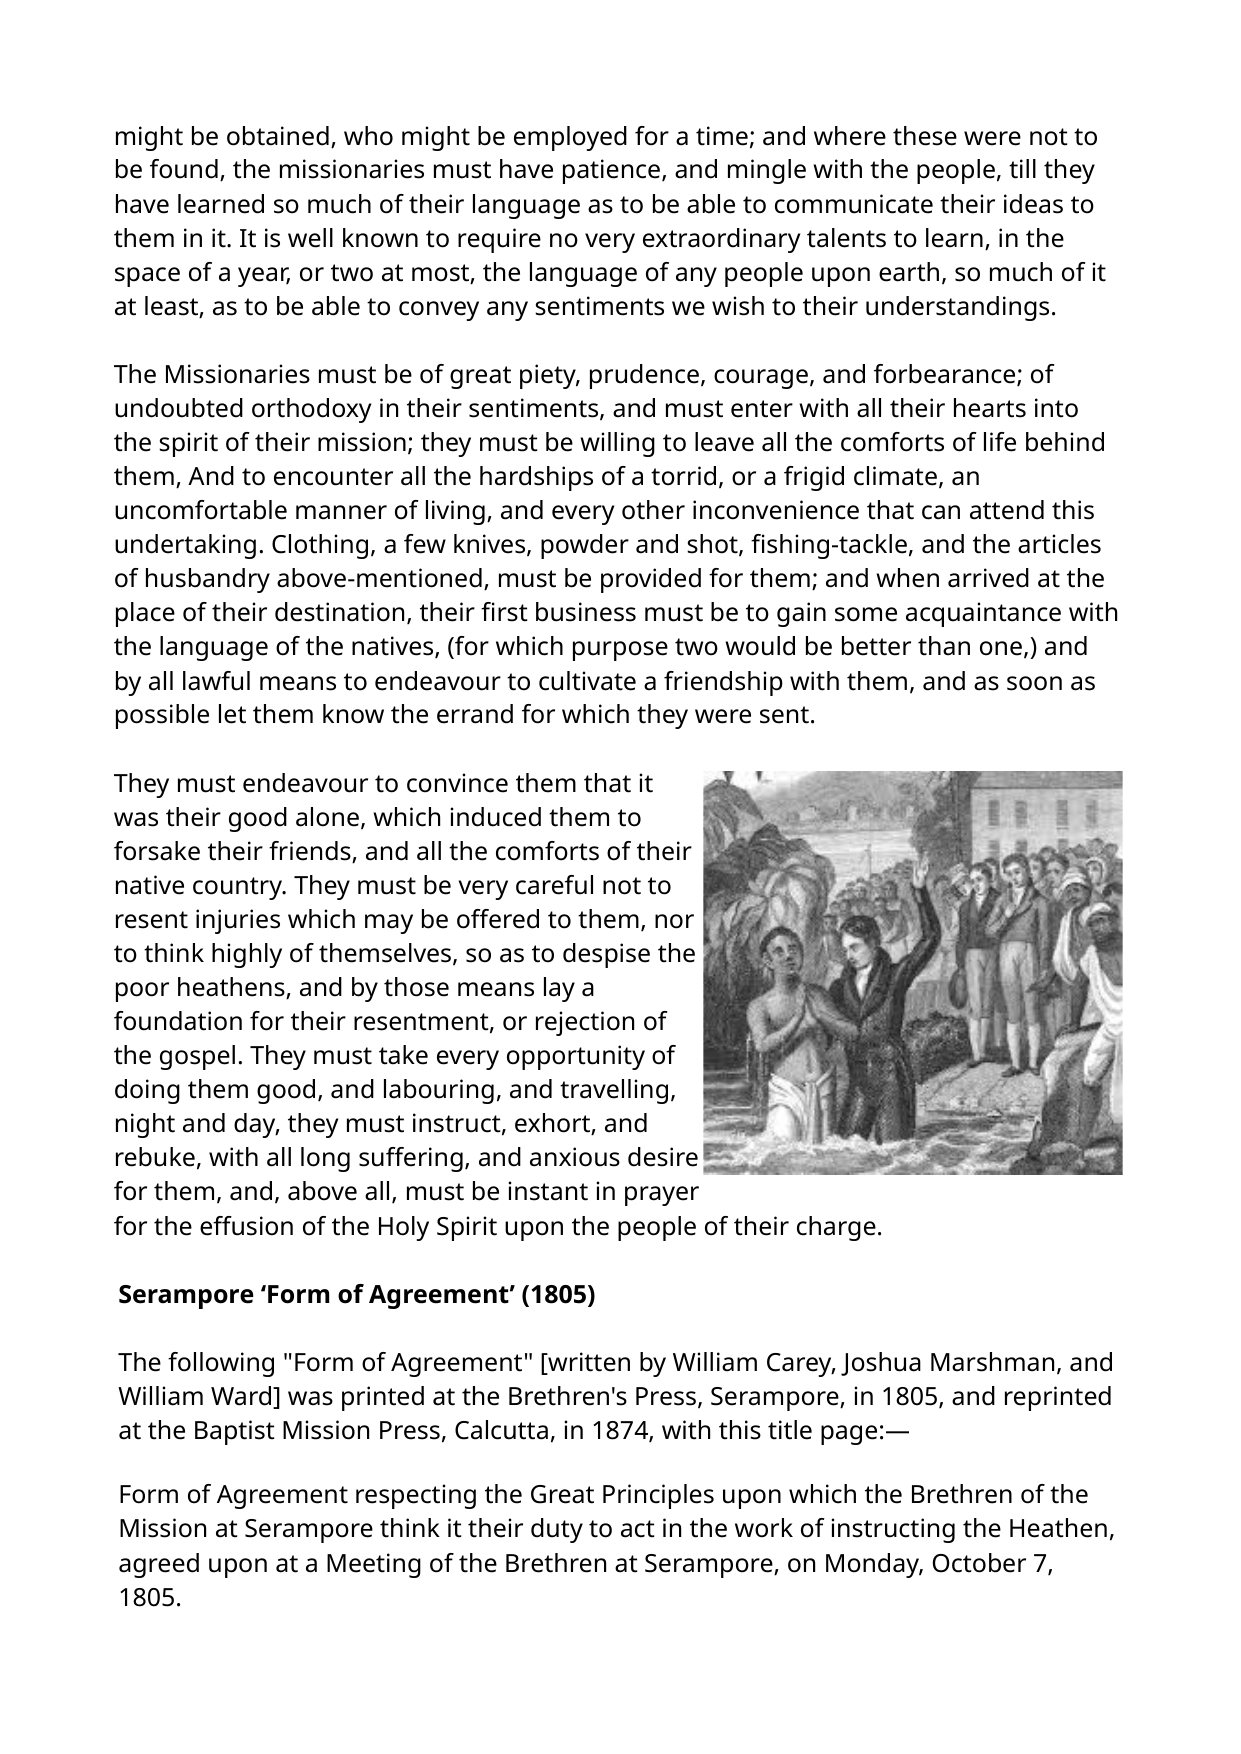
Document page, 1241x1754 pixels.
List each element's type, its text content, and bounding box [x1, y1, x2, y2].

text The following "Form of Agreement" [written by William Carey, Joshua Marshman, and William Ward] was printed at the Brethren's Press, Serampore, in 1805, and reprinted at the Baptist Mission Press, Calcutta, in 1874, with this title page:— [118, 1344, 1122, 1447]
text Serampore ‘Form of Agreement’ (1805) [118, 1276, 1122, 1310]
text Form of Agreement respecting the Great Principles upon which the Brethren of the Mission at Serampore think it their duty to act in the work of instructing the Heathen, agreed upon at a Meeting of the Brethren at Serampore, on Monday, October 7, 1805. [118, 1477, 1122, 1613]
table_header might be obtained, who might be employed for a time; and where these were not to be found, the missionaries must have patience, and mingle with the people, till they have learned so much of their language as to be able to communicate their ideas to them in it. It is well known to require no very extraordinary talents to learn, in the space of a year, or two at most, the language of any people upon earth, so much of it at least, as to be able to convey any sentiments we wish to their understandings. The Missionaries must be of great piety, prudence, courage, and forbearance; of undoubted orthodoxy in their sentiments, and must enter with all their hearts into the spirit of their mission; they must be willing to leave all the comforts of life behind them, And to encounter all the hardships of a torrid, or a frigid climate, an uncomfortable manner of living, and every other inconvenience that can attend this undertaking. Clothing, a few knives, powder and shot, fishing-tackle, and the articles of husbandry above-mentioned, must be provided for them; and when arrived at the place of their destination, their first business must be to gain some acquaintance with the language of the natives, (for which purpose two would be better than one,) and by all lawful means to endeavour to cultivate a friendship with them, and as soon as possible let them know the errand for which they were sent. They must endeavour to convince them that it was their good alone, which induced them to forsake their friends, and all the comforts of their native country. They must be very careful not to resent injuries which may be offered to them, nor to think highly of themselves, so as to despise the poor heathens, and by those means lay a foundation for their resentment, or rejection of the gospel. They must take every opportunity of doing them good, and labouring, and travelling, night and day, they must instruct, exhort, and rebuke, with all long suffering, and anxious desire for them, and, above all, must be instant in prayer for the effusion of the Holy Spirit upon the people of their charge. [113, 118, 1122, 1242]
